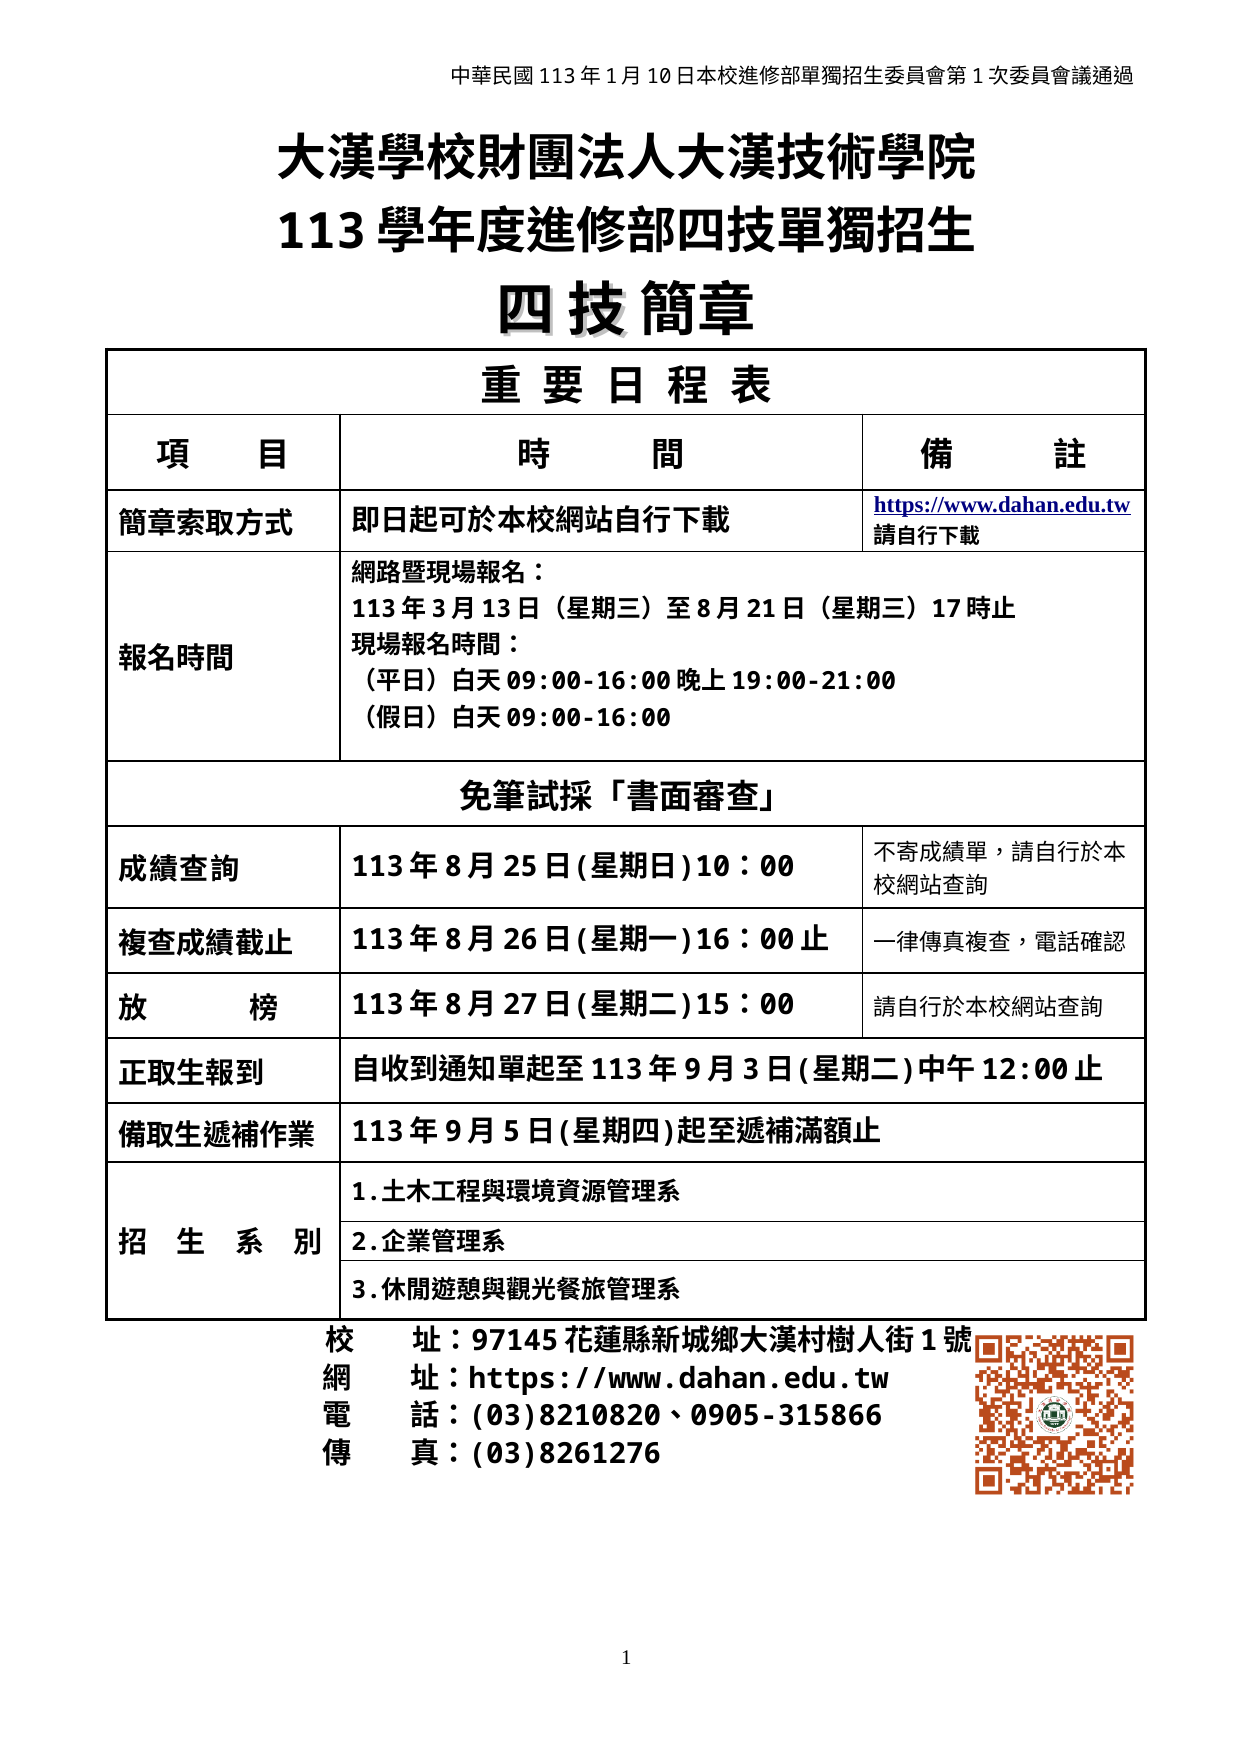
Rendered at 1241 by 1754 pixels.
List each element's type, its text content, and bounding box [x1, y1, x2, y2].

text 大漢學校財團法人大漢技術學院 [118, 118, 1134, 190]
table_cell 一律傳真複查，電話確認 [863, 909, 1144, 972]
table_cell 即日起可於本校網站自行下載 [341, 491, 862, 551]
table_cell 時 間 [341, 415, 862, 489]
text 傳 真：(03)8261276 [118, 1433, 971, 1471]
text 網 址：https://www.dahan.edu.tw [118, 1358, 971, 1396]
table_cell 項 目 [108, 415, 339, 489]
text 電 話：(03)8210820、0905-315866 [118, 1396, 971, 1433]
table_cell 放 榜 [108, 974, 339, 1037]
table_cell 複查成績截止 [108, 909, 339, 972]
table_cell 3.休閒遊憩與觀光餐旅管理系 [341, 1261, 1144, 1317]
table_cell 不寄成績單，請自行於本校網站查詢 [863, 827, 1144, 907]
table_cell 自收到通知單起至113年9月3日(星期二)中午12:00止 [341, 1039, 1144, 1102]
table_cell 招 生 系 別 [108, 1163, 339, 1317]
table_cell 請自行於本校網站查詢 [863, 974, 1144, 1037]
table_cell 免筆試採「書面審查」 [108, 762, 1144, 825]
table_cell 113年8月26日(星期一)16：00止 [341, 909, 862, 972]
table_cell 113年8月27日(星期二)15：00 [341, 974, 862, 1037]
table_cell 備取生遞補作業 [108, 1104, 339, 1161]
table_cell 113年8月25日(星期日)10：00 [341, 827, 862, 907]
table_header 重 要 日 程 表 [108, 351, 1144, 413]
table_cell 簡章索取方式 [108, 491, 339, 551]
table_cell 網路暨現場報名： 113年3月13日（星期三）至8月21日（星期三）17時止 現場報名時間： （平日）白天09:00-16:00晚上19:00-21:00 （假日）白天09:00-16:00 [341, 552, 1144, 760]
text 113學年度進修部四技單獨招生 [118, 190, 1134, 263]
table_cell 報名時間 [108, 552, 339, 760]
text 中華民國113年1月10日本校進修部單獨招生委員會第1次委員會議通過 [118, 59, 1134, 89]
table_cell 正取生報到 [108, 1039, 339, 1102]
text 四 技 簡章 [118, 263, 1134, 347]
table_cell 113年9月5日(星期四)起至遞補滿額止 [341, 1104, 1144, 1161]
table_cell 2.企業管理系 [341, 1222, 1144, 1260]
table_cell 成績查詢 [108, 827, 339, 907]
text 校 址：97145花蓮縣新城鄉大漢村樹人街1號 [118, 1321, 1134, 1358]
table_cell 備 註 [863, 415, 1144, 489]
table_cell https://www.dahan.edu.tw請自行下載 [863, 491, 1144, 551]
table_cell 1.土木工程與環境資源管理系 [341, 1163, 1144, 1221]
